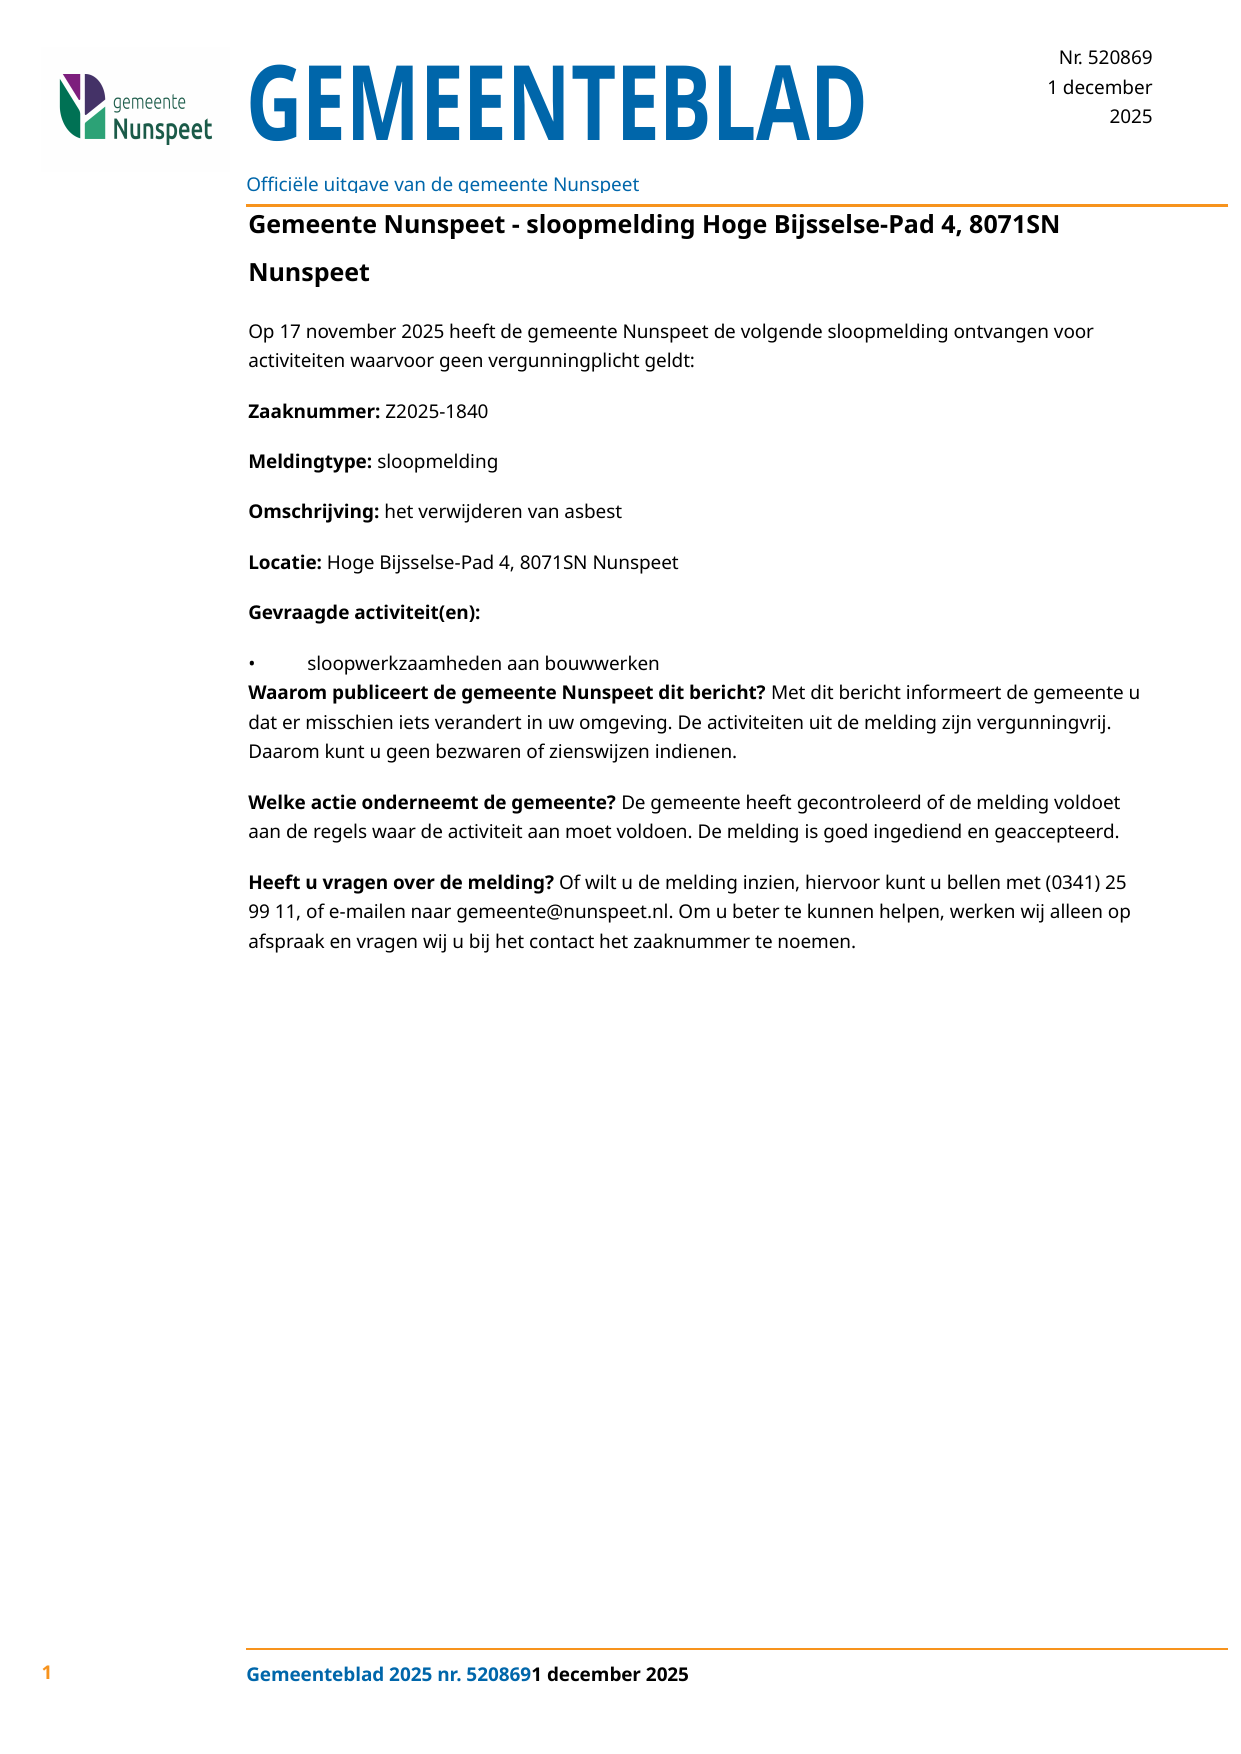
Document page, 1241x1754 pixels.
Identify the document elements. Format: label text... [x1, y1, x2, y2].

text Omschrijving: het verwijderen van asbest [248, 499, 1152, 524]
text Gemeente Nunspeet - sloopmelding Hoge Bijsselse-Pad 4, 8071SN Nunspeet [248, 207, 1152, 288]
text Meldingtype: sloopmelding [248, 448, 1152, 474]
text Welke actie onderneemt de gemeente? De gemeente heeft gecontroleerd of de melding voldoet aan de regels waar de activiteit aan moet voldoen. De melding is goed ingediend en geaccepteerd. [248, 789, 1152, 844]
text Gevraagde activiteit(en): [248, 599, 1152, 625]
list sloopwerkzaamheden aan bouwwerken [248, 650, 1152, 676]
text Locatie: Hoge Bijsselse-Pad 4, 8071SN Nunspeet [248, 549, 1152, 575]
text Waarom publiceert de gemeente Nunspeet dit bericht? Met dit bericht informeert de gemeente u dat er misschien iets verandert in uw omgeving. De activiteiten uit de melding zijn vergunningvrij. Daarom kunt u geen bezwaren of zienswijzen indienen. [248, 679, 1152, 764]
picture [41, 47, 231, 172]
text Op 17 november 2025 heeft de gemeente Nunspeet de volgende sloopmelding ontvangen voor activiteiten waarvoor geen vergunningplicht geldt: [248, 318, 1152, 373]
text Zaaknummer: Z2025-1840 [248, 398, 1152, 424]
text Heeft u vragen over de melding? Of wilt u de melding inzien, hiervoor kunt u bellen met (0341) 25 99 11, of e-mailen naar gemeente@nunspeet.nl. Om u beter te kunnen helpen, werken wij alleen op afspraak en vragen wij u bij het contact het zaaknummer te noemen. [248, 869, 1152, 954]
